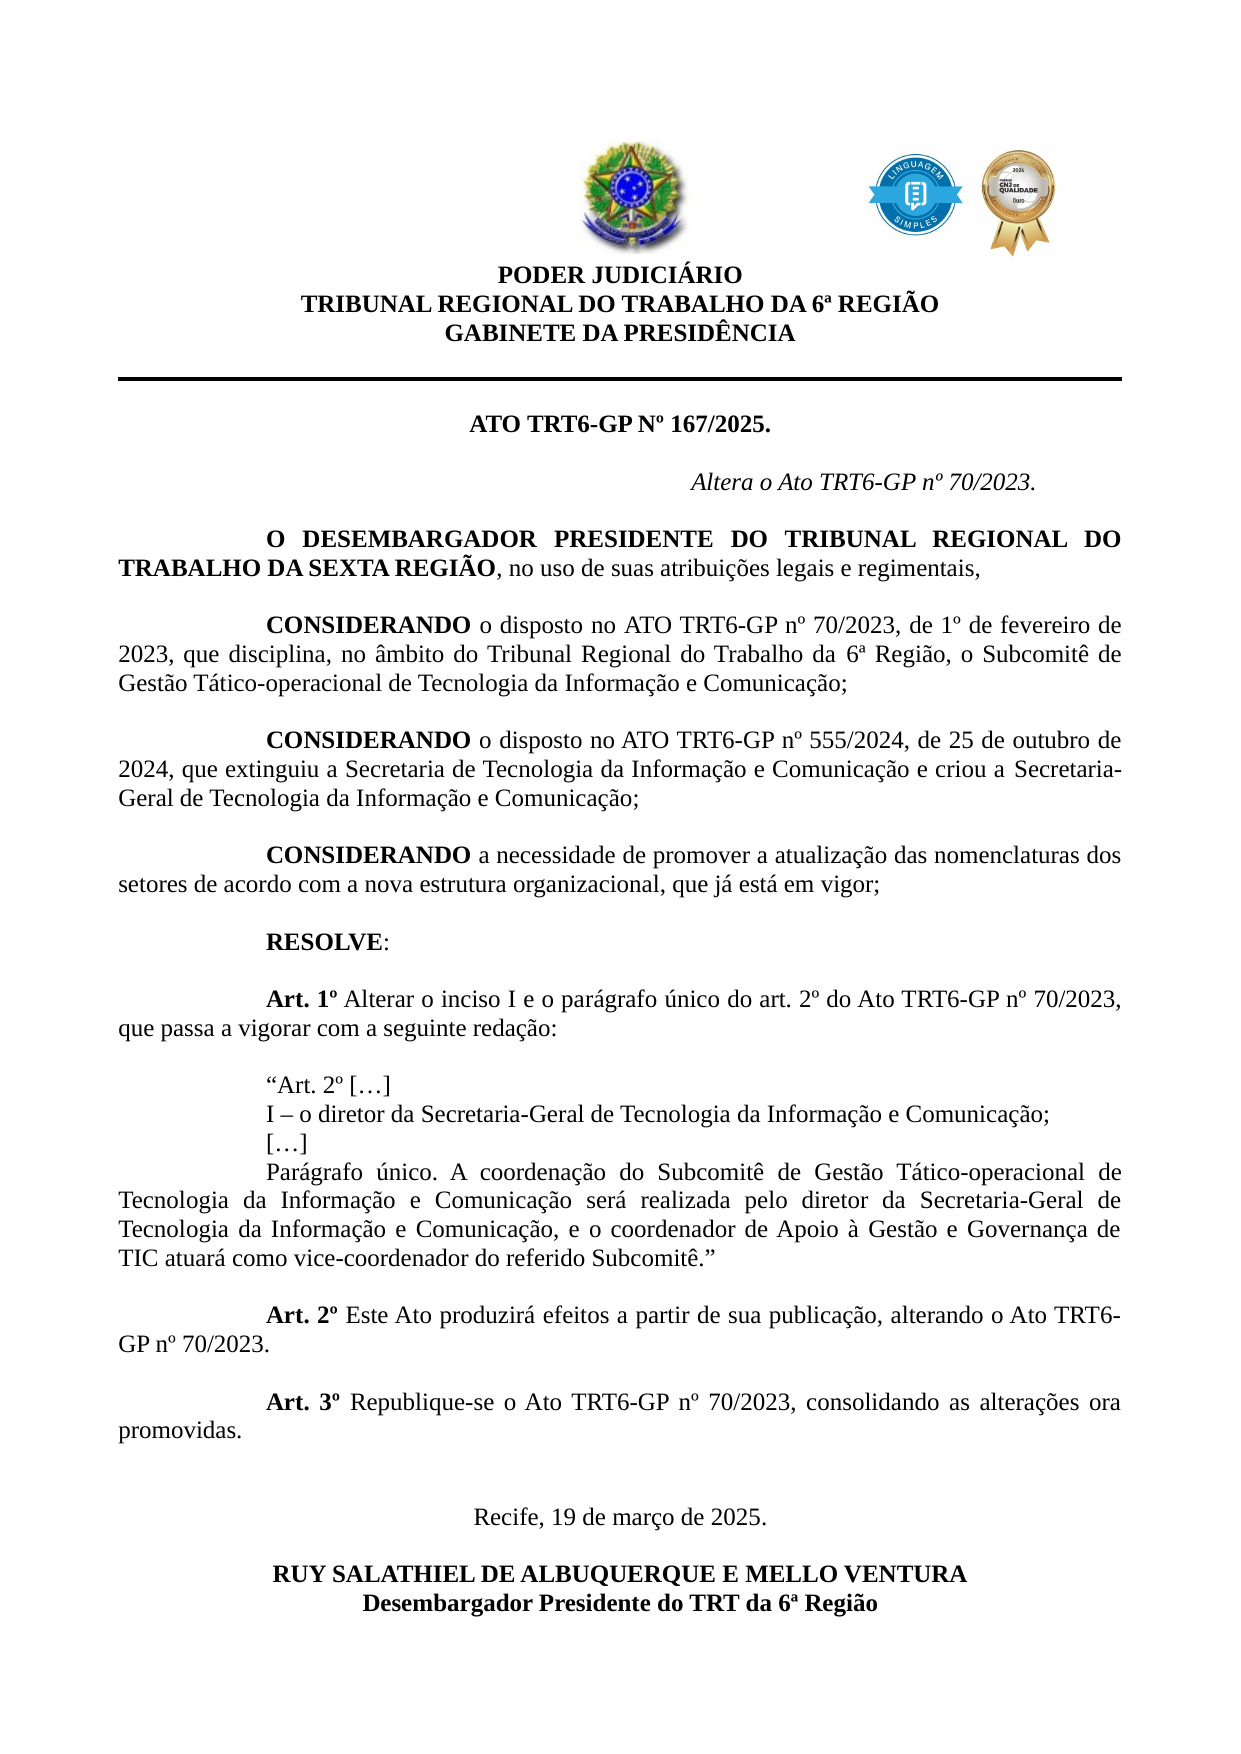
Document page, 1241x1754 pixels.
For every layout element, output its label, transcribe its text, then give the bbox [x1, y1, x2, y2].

text RUY SALATHIEL DE ALBUQUERQUE E MELLO VENTURA [118, 1559, 1122, 1588]
text I – o diretor da Secretaria-Geral de Tecnologia da Informação e Comunicação; [118, 1099, 1122, 1128]
text Art. 3º Republique-se o Ato TRT6-GP nº 70/2023, consolidando as alterações ora promovidas. [118, 1387, 1122, 1444]
text “Art. 2º […] [118, 1071, 1122, 1099]
text Art. 1º Alterar o inciso I e o parágrafo único do art. 2º do Ato TRT6-GP nº 70/2023, que passa a vigorar com a seguinte redação: [118, 984, 1122, 1042]
text […] [118, 1128, 1122, 1157]
text Altera o Ato TRT6-GP nº 70/2023. [614, 467, 1122, 496]
text Art. 2º Este Ato produzirá efeitos a partir de sua publicação, alterando o Ato TRT6-GP nº 70/2023. [118, 1301, 1122, 1358]
text CONSIDERANDO o disposto no ATO TRT6-GP nº 70/2023, de 1º de fevereiro de 2023, que disciplina, no âmbito do Tribunal Regional do Trabalho da 6ª Região, o Subcomitê de Gestão Tático-operacional de Tecnologia da Informação e Comunicação; [118, 611, 1122, 697]
text O DESEMBARGADOR PRESIDENTE DO TRIBUNAL REGIONAL DO TRABALHO DA SEXTA REGIÃO, no uso de suas atribuições legais e regimentais, [118, 524, 1122, 582]
text ATO TRT6-GP Nº 167/2025. [118, 409, 1122, 438]
text GABINETE DA PRESIDÊNCIA [118, 318, 1122, 347]
text Parágrafo único. A coordenação do Subcomitê de Gestão Tático-operacional de Tecnologia da Informação e Comunicação será realizada pelo diretor da Secretaria-Geral de Tecnologia da Informação e Comunicação, e o coordenador de Apoio à Gestão e Governança de TIC atuará como vice-coordenador do referido Subcomitê.” [118, 1157, 1122, 1272]
text PODER JUDICIÁRIO [118, 260, 1122, 289]
text CONSIDERANDO a necessidade de promover a atualização das nomenclaturas dos setores de acordo com a nova estrutura organizacional, que já está em vigor; [118, 841, 1122, 898]
text CONSIDERANDO o disposto no ATO TRT6-GP nº 555/2024, de 25 de outubro de 2024, que extinguiu a Secretaria de Tecnologia da Informação e Comunicação e criou a Secretaria-Geral de Tecnologia da Informação e Comunicação; [118, 726, 1122, 812]
text Desembargador Presidente do TRT da 6ª Região [118, 1588, 1122, 1617]
text RESOLVE: [118, 927, 1122, 956]
text Recife, 19 de março de 2025. [118, 1502, 1122, 1531]
text TRIBUNAL REGIONAL DO TRABALHO DA 6ª REGIÃO [118, 289, 1122, 318]
